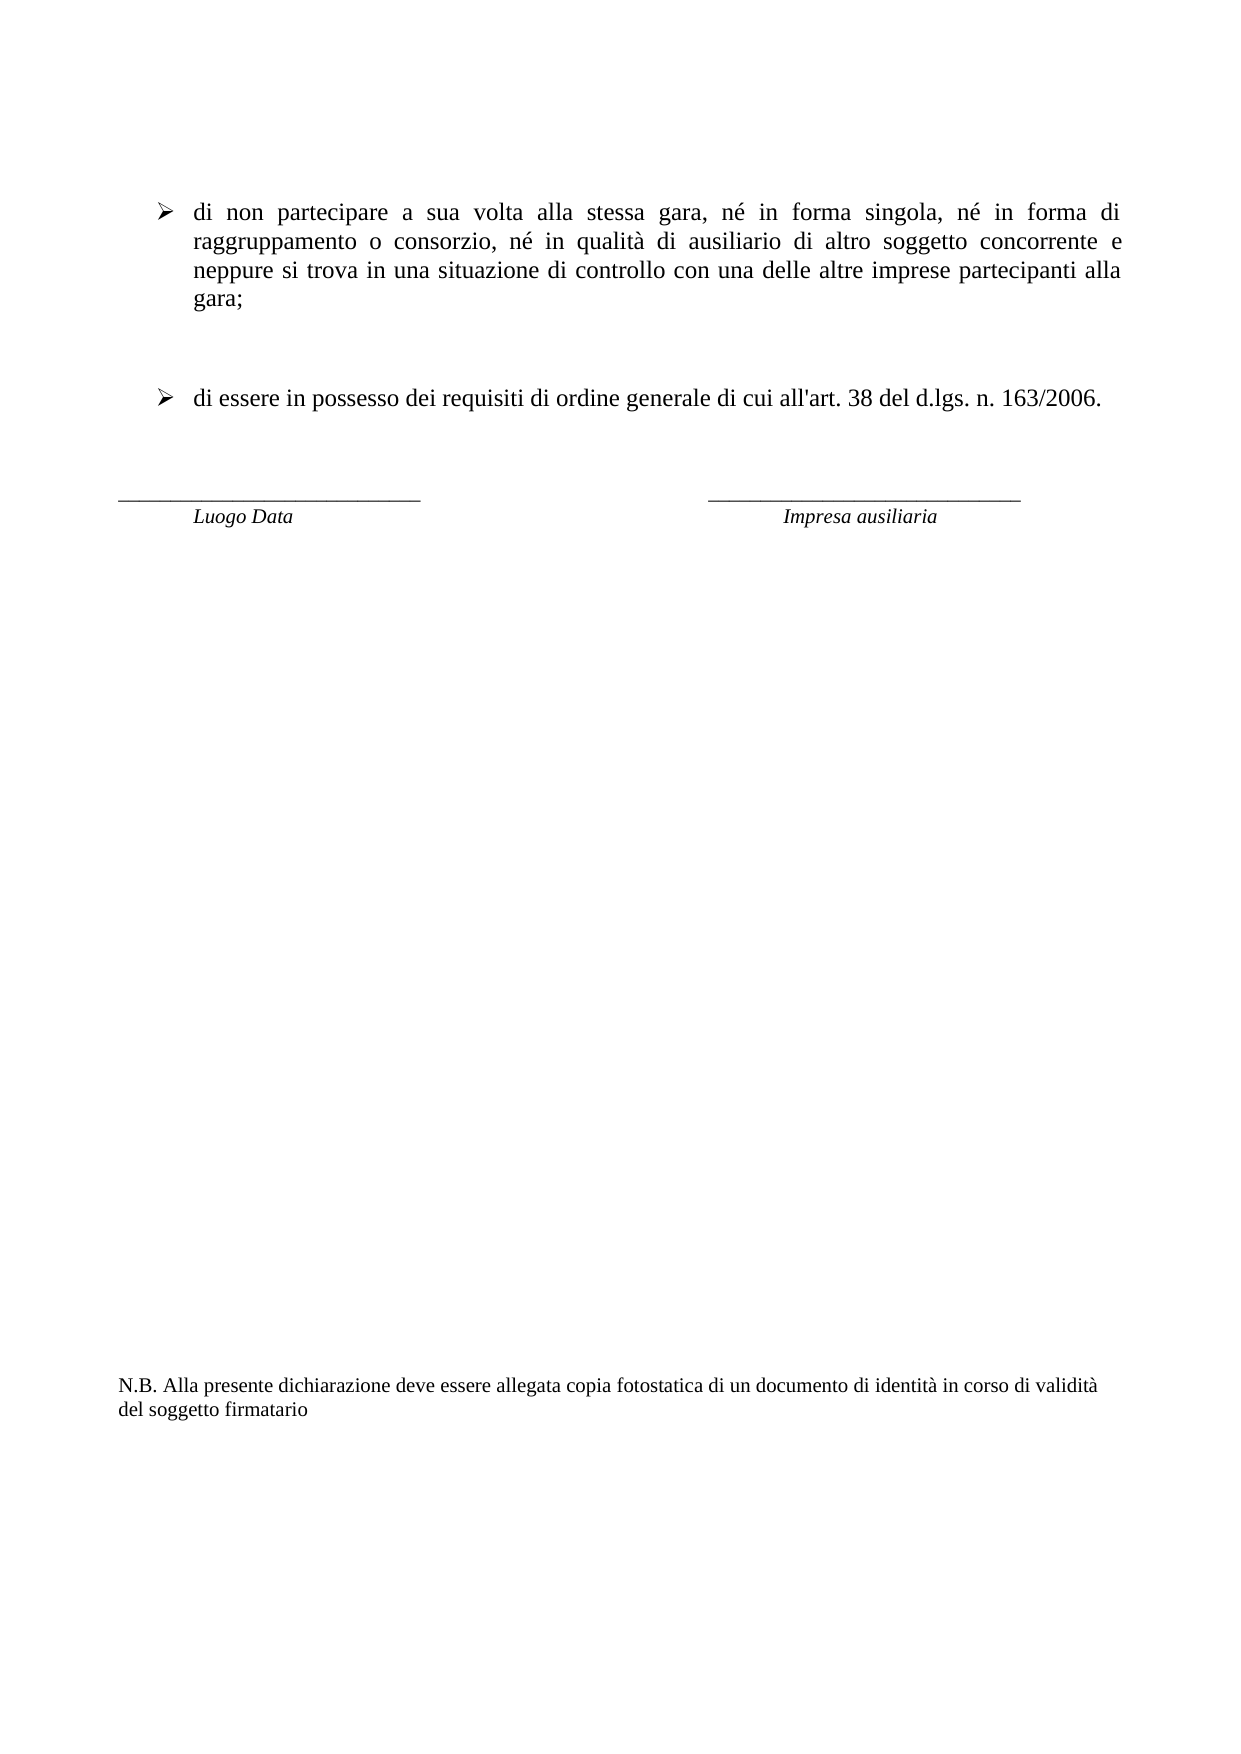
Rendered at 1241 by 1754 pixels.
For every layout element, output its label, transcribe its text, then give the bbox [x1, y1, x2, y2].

text Luogo Data Impresa ausiliaria [193, 504, 1122, 528]
text N.B. Alla presente dichiarazione deve essere allegata copia fotostatica di un documento di identità in corso di validità del soggetto firmatario [118, 1372, 1122, 1421]
list di essere in possesso dei requisiti di ordine generale di cui all'art. 38 del d.lgs. n. 163/2006. [156, 383, 1122, 411]
text _____________________________ ______________________________ [118, 480, 1122, 504]
list di non partecipare a sua volta alla stessa gara, né in forma singola, né in forma di raggruppamento o consorzio, né in qualità di ausiliario di altro soggetto concorrente e neppure si trova in una situazione di controllo con una delle altre imprese partecipanti alla gara; [156, 197, 1122, 312]
